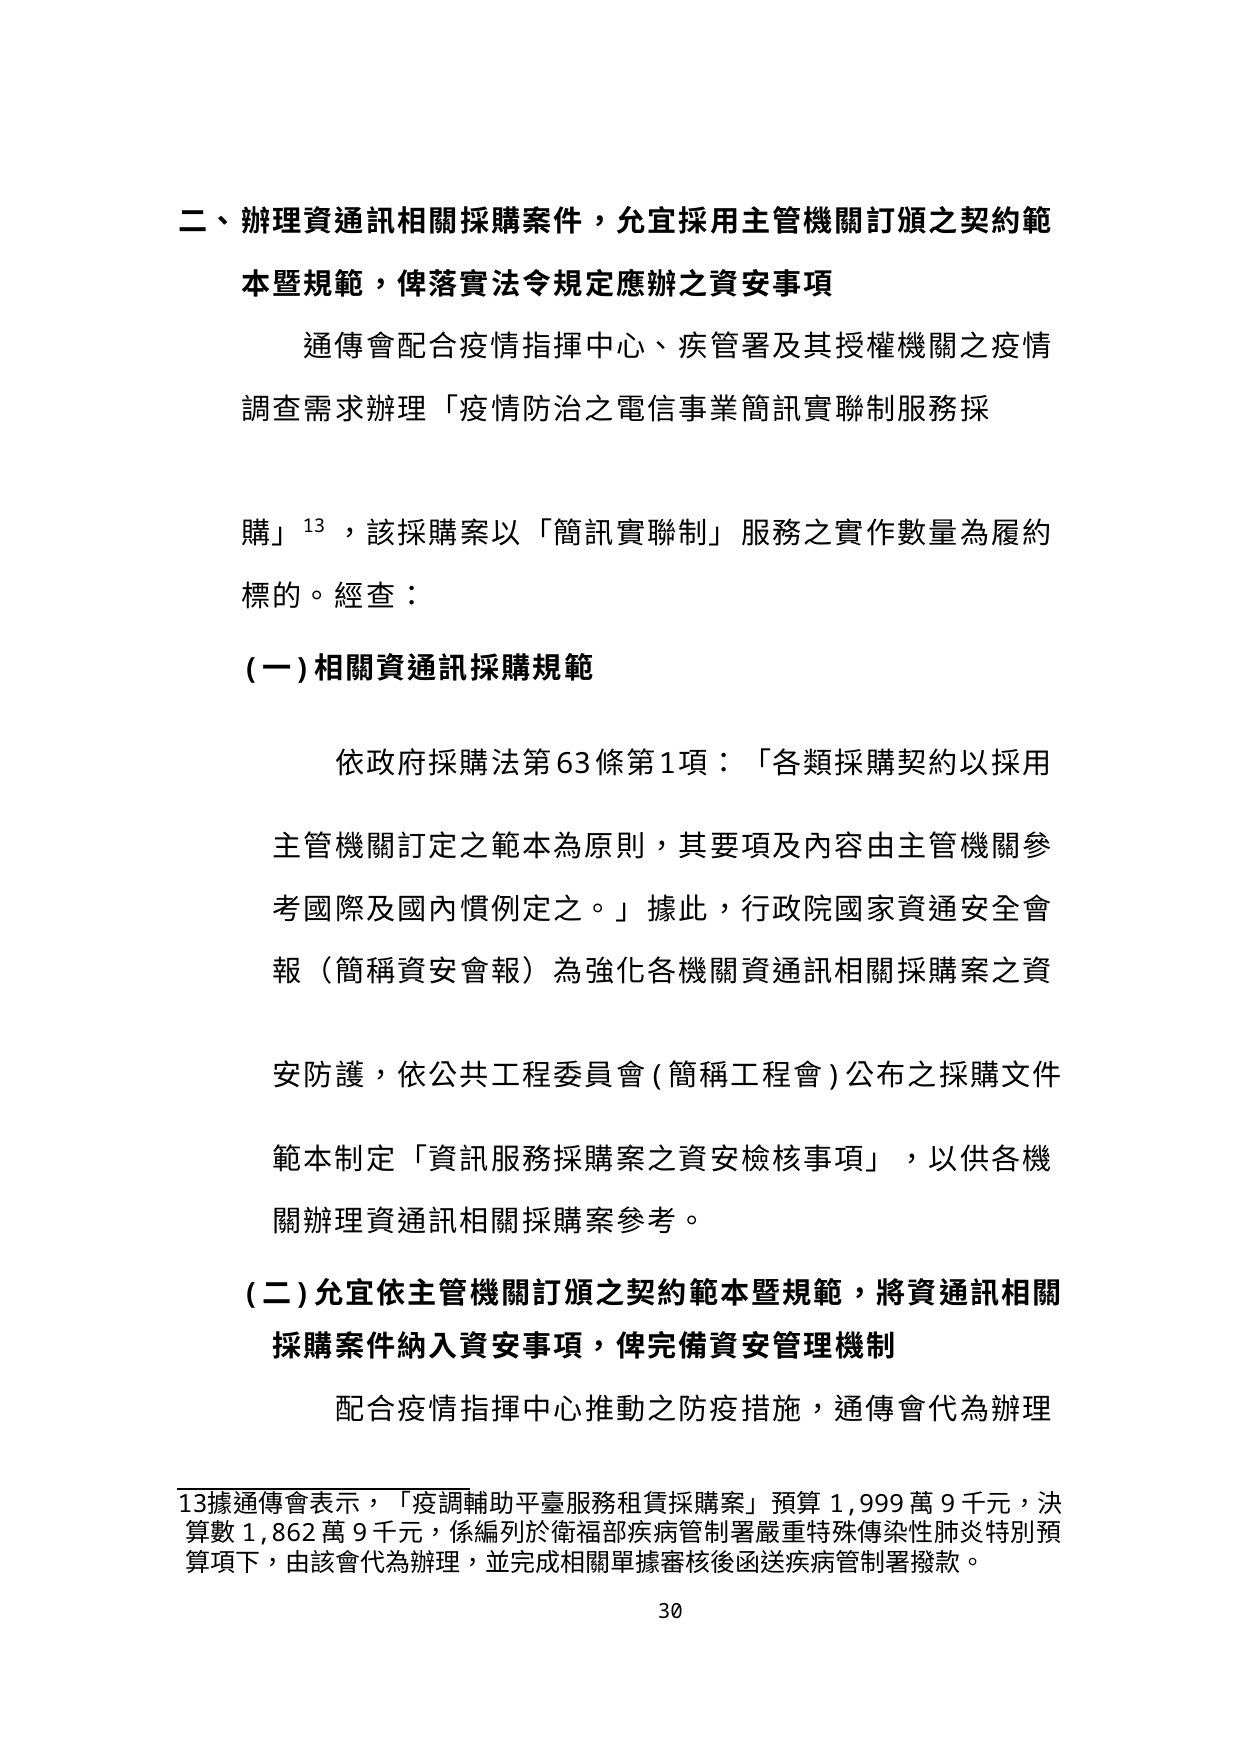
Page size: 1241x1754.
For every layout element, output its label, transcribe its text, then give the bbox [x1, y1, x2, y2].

text 二、辦理資通訊相關採購案件，允宜採用主管機關訂頒之契約範本暨規範，俾落實法令規定應辦之資安事項 [177, 177, 1063, 302]
text 通傳會配合疫情指揮中心、疾管署及其授權機關之疫情調查需求辦理「疫情防治之電信事業簡訊實聯制服務採購」，該採購案以「簡訊實聯制」服務之實作數量為履約標的。經查： [236, 302, 1063, 615]
text (二)允宜依主管機關訂頒之契約範本暨規範，將資通訊相關採購案件納入資安事項，俾完備資安管理機制 [236, 1240, 1063, 1365]
text 據通傳會表示，「疫調輔助平臺服務租賃採購案」預算1,999萬9千元，決算數1,862萬9千元，係編列於衛福部疾病管制署嚴重特殊傳染性肺炎特別預算項下，由該會代為辦理，並完成相關單據審核後函送疾病管制署撥款。 [177, 1489, 1063, 1577]
text (一)相關資通訊採購規範 [236, 615, 1063, 677]
text 依政府採購法第63條第1項：「各類採購契約以採用主管機關訂定之範本為原則，其要項及內容由主管機關參考國際及國內慣例定之。」據此，行政院國家資通安全會報（簡稱資安會報）為強化各機關資通訊相關採購案之資安防護，依公共工程委員會(簡稱工程會)公布之採購文件範本制定「資訊服務採購案之資安檢核事項」，以供各機關辦理資通訊相關採購案參考。 [266, 677, 1063, 1240]
text 配合疫情指揮中心推動之防疫措施，通傳會代為辦理 [266, 1365, 1063, 1427]
